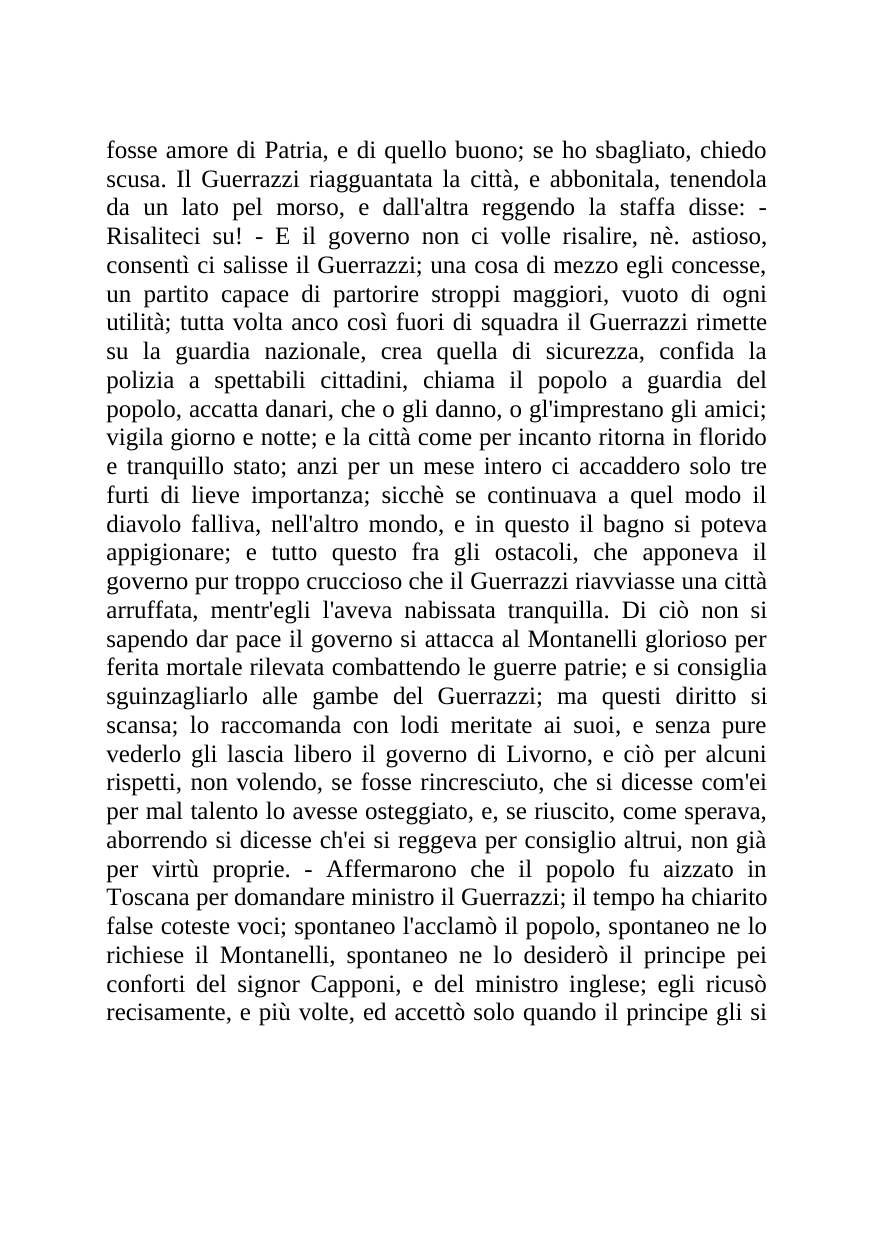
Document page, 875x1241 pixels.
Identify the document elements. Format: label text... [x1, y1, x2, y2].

text fosse amore di Patria, e di quello buono; se ho sbagliato, chiedo scusa. Il Guerrazzi riagguantata la città, e abbonitala, tenendola da un lato pel morso, e dall'altra reggendo la staffa disse: - Risaliteci su! - E il governo non ci volle risalire, nè. astioso, consentì ci salisse il Guerrazzi; una cosa di mezzo egli concesse, un partito capace di partorire stroppi maggiori, vuoto di ogni utilità; tutta volta anco così fuori di squadra il Guerrazzi rimette su la guardia nazionale, crea quella di sicurezza, confida la polizia a spettabili cittadini, chiama il popolo a guardia del popolo, accatta danari, che o gli danno, o gl'imprestano gli amici; vigila giorno e notte; e la città come per incanto ritorna in florido e tranquillo stato; anzi per un mese intero ci accaddero solo tre furti di lieve importanza; sicchè se continuava a quel modo il diavolo falliva, nell'altro mondo, e in questo il bagno si poteva appigionare; e tutto questo fra gli ostacoli, che apponeva il governo pur troppo cruccioso che il Guerrazzi riavviasse una città arruffata, mentr'egli l'aveva nabissata tranquilla. Di ciò non si sapendo dar pace il governo si attacca al Montanelli glorioso per ferita mortale rilevata combattendo le guerre patrie; e si consiglia sguinzagliarlo alle gambe del Guerrazzi; ma questi diritto si scansa; lo raccomanda con lodi meritate ai suoi, e senza pure vederlo gli lascia libero il governo di Livorno, e ciò per alcuni rispetti, non volendo, se fosse rincresciuto, che si dicesse com'ei per mal talento lo avesse osteggiato, e, se riuscito, come sperava, aborrendo si dicesse ch'ei si reggeva per consiglio altrui, non già per virtù proprie. - Affermarono che il popolo fu aizzato in Toscana per domandare ministro il Guerrazzi; il tempo ha chiarito false coteste voci; spontaneo l'acclamò il popolo, spontaneo ne lo richiese il Montanelli, spontaneo ne lo desiderò il principe pei conforti del signor Capponi, e del ministro inglese; egli ricusò recisamente, e più volte, ed accettò solo quando il principe gli si [106, 135, 768, 1026]
